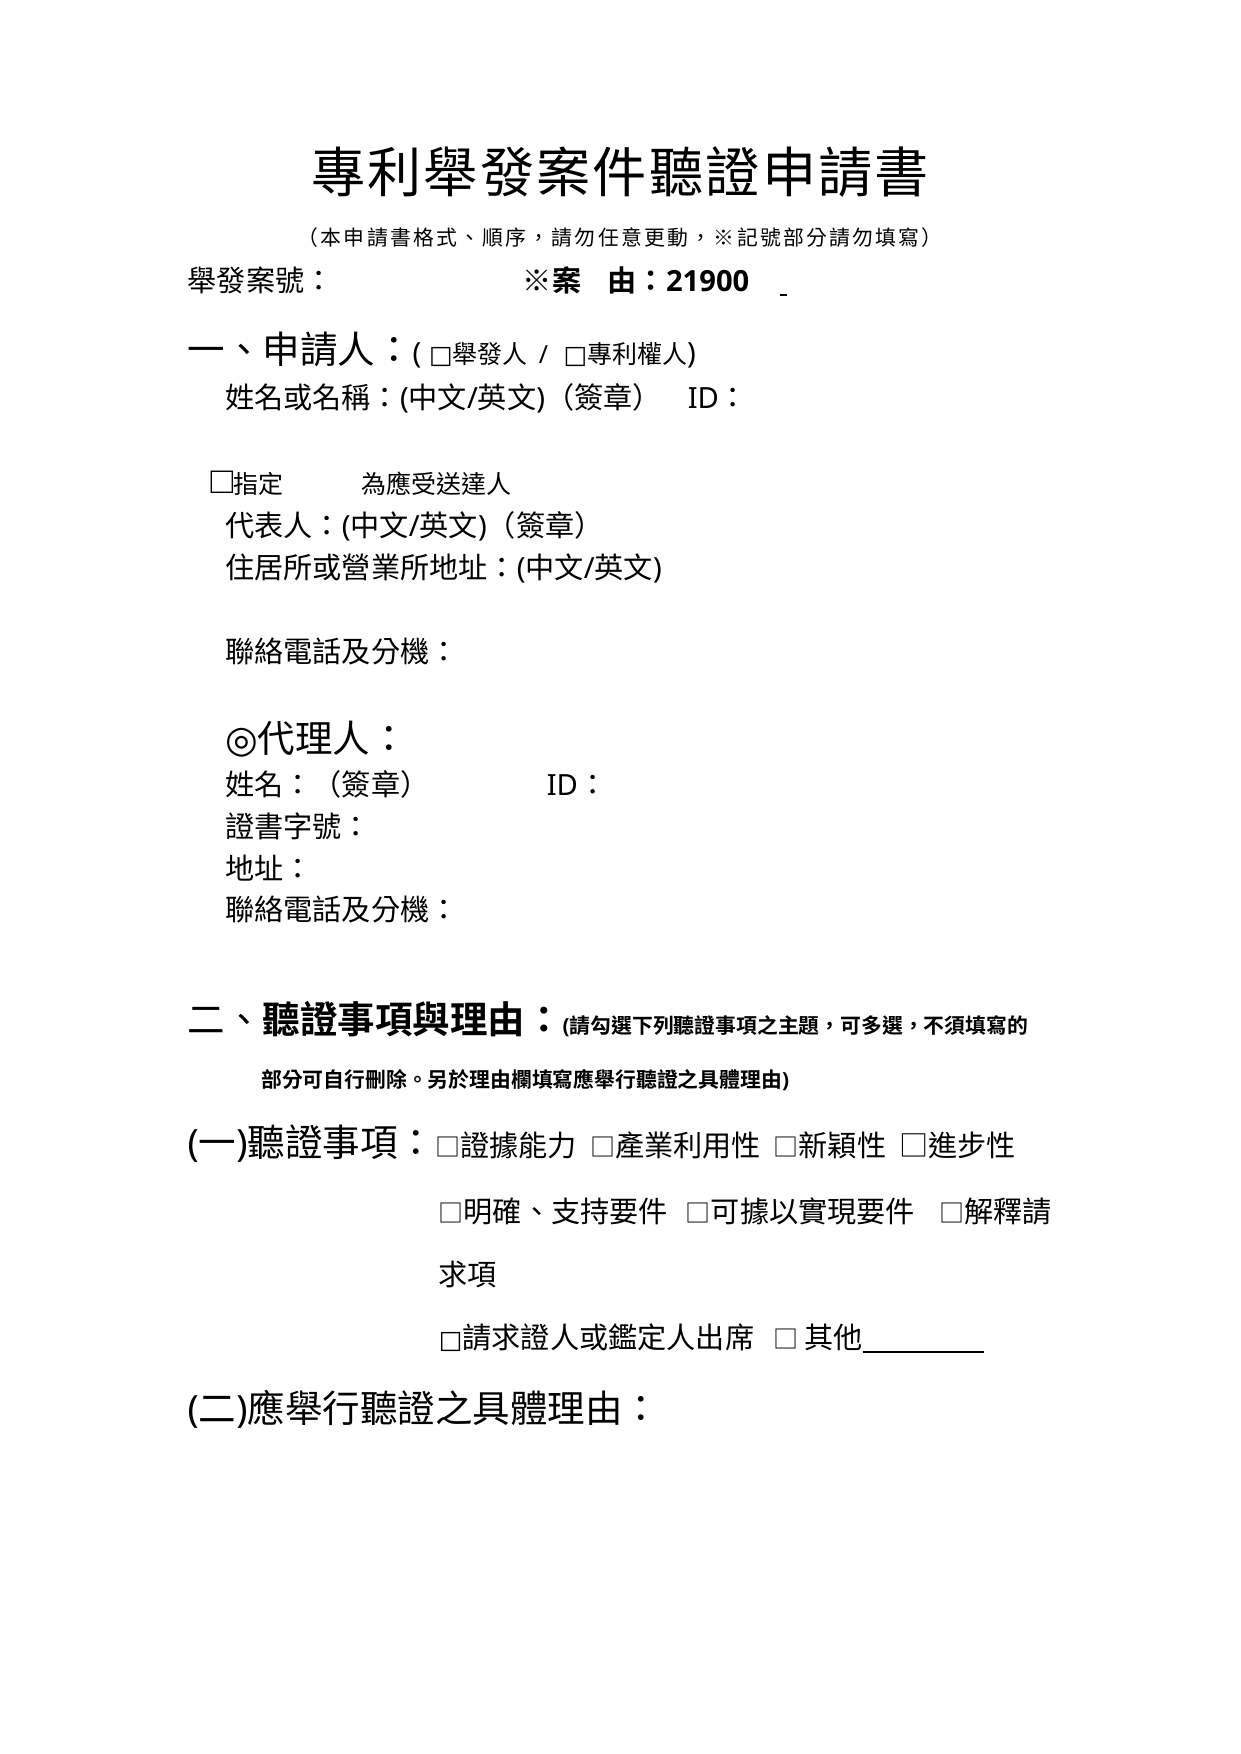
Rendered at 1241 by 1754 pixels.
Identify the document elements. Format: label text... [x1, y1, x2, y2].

text 住居所或營業所地址：(中文/英文) [225, 544, 1053, 587]
text 專利舉發案件聽證申請書 [187, 96, 1053, 221]
text 代表人：(中文/英文)（簽章） [225, 502, 1053, 544]
text □指定 為應受送達人 [187, 458, 1053, 502]
text 二、聽證事項與理由：(請勾選下列聽證事項之主題，可多選，不須填寫的部分可自行刪除。另於理由欄填寫應舉行聽證之具體理由) [187, 989, 1047, 1094]
text □請求證人或鑑定人出席 □ 其他 [438, 1315, 1053, 1357]
text （本申請書格式、順序，請勿任意更動，※記號部分請勿填寫） [187, 221, 1053, 251]
text 一、申請人：( □舉發人 / □專利權人) [187, 320, 1053, 374]
text 證書字號： [225, 804, 1053, 846]
text 聯絡電話及分機： [225, 887, 1053, 929]
text 地址： [225, 846, 1053, 887]
text 姓名：（簽章） ID： [225, 762, 1053, 804]
text 姓名或名稱：(中文/英文)（簽章） ID： [225, 374, 1053, 417]
text (一)聽證事項：□證據能力 □產業利用性 □新穎性 □進步性 □明確、支持要件 □可據以實現要件 □解釋請求項 [187, 1113, 1053, 1294]
text 聯絡電話及分機： [225, 628, 1053, 671]
text 舉發案號： ※案 由：21900 [187, 251, 1053, 301]
text ◎代理人： [187, 712, 1053, 762]
text (二)應舉行聽證之具體理由： [187, 1378, 1053, 1433]
